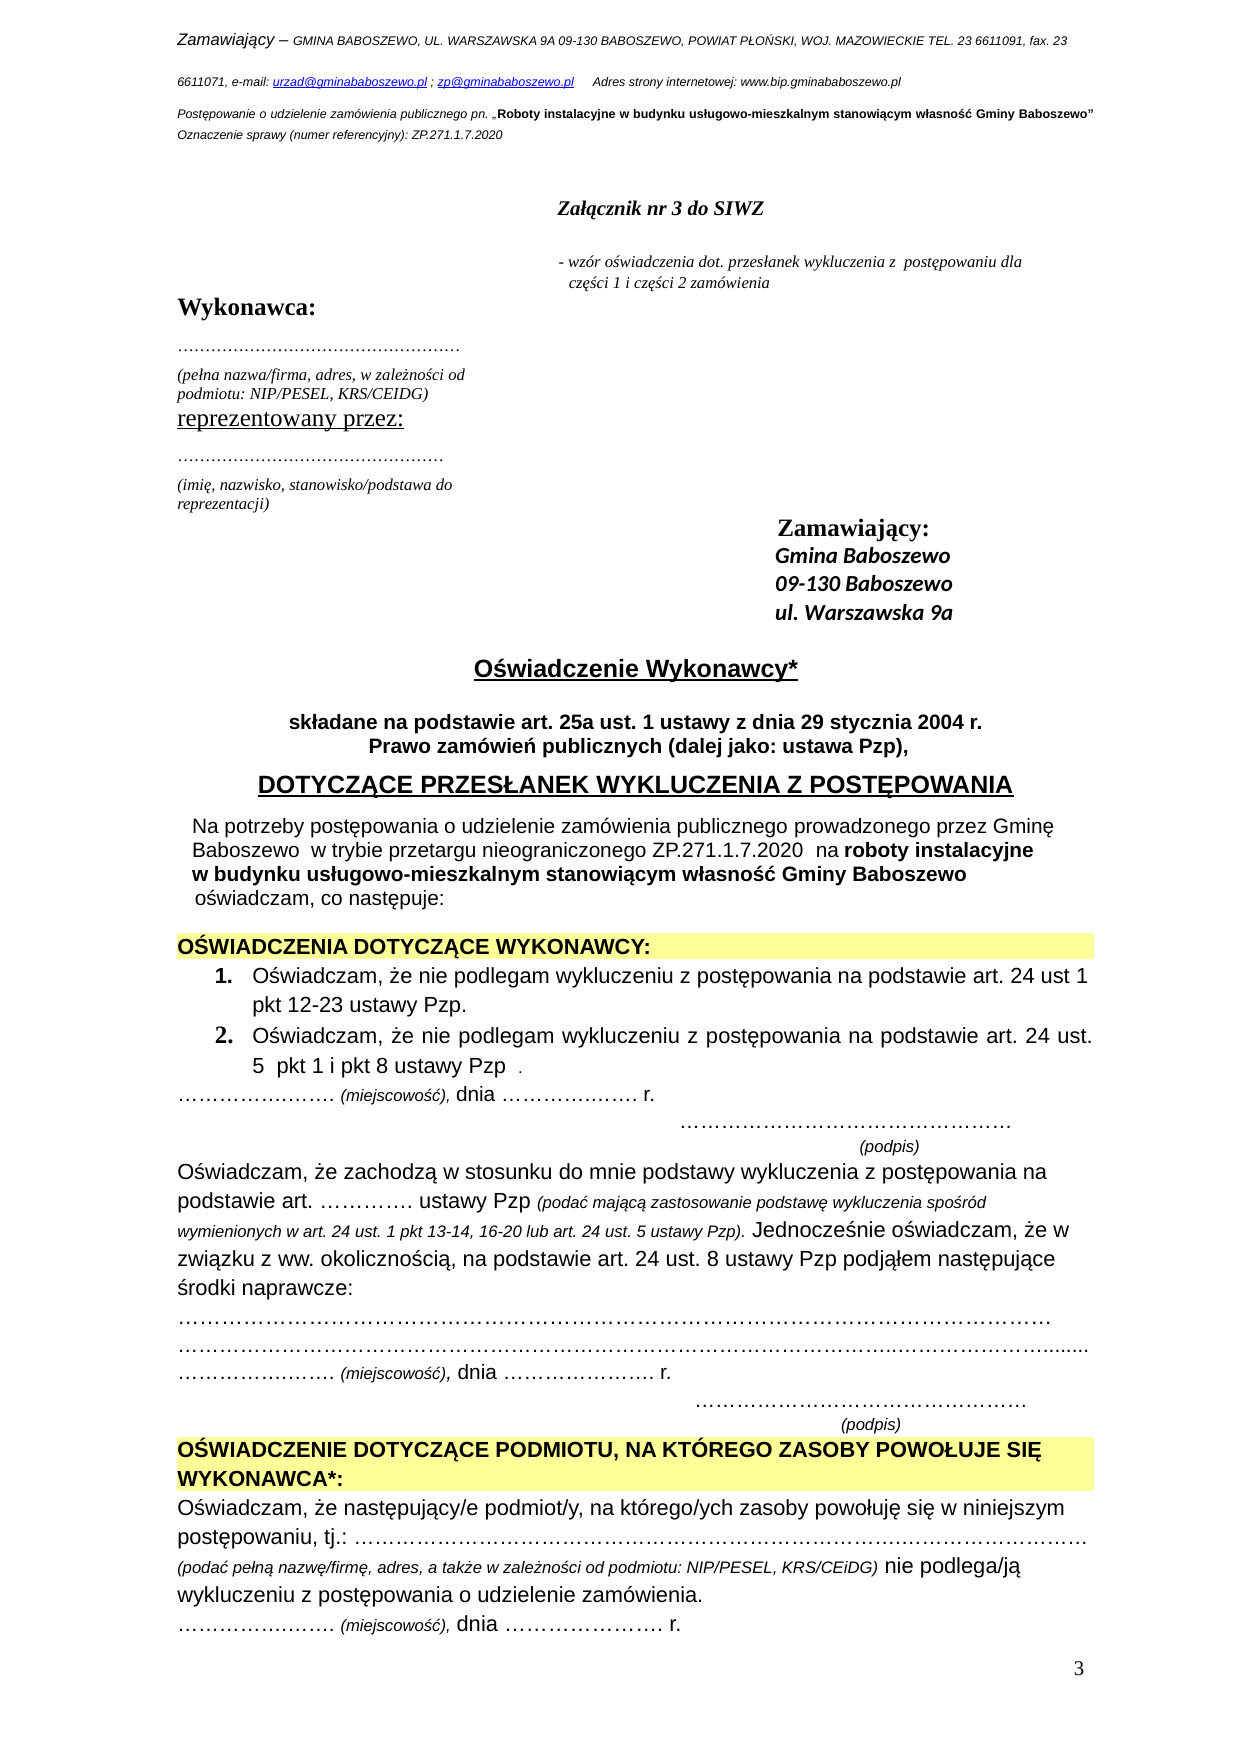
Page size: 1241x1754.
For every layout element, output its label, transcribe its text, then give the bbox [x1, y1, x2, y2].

text …………….……. (miejscowość), dnia …………………. r. [177, 1611, 1094, 1636]
text …………….……. (miejscowość), dnia ………….……. r. [177, 1082, 1094, 1106]
text - wzór oświadczenia dot. przesłanek wykluczenia z postępowaniu dla [177, 244, 1094, 273]
text Oświadczam, że następujący/e podmiot/y, na którego/ych zasoby powołuję się w niniejszym postępowaniu, tj.: …………………………………………………………………….……………………… (podać pełną nazwę/firmę, adres, a także w zależności od podmiotu: NIP/PESEL, KRS/CEiDG) nie podlega/ją wykluczeniu z postępowania o udzielenie zamówienia. [177, 1495, 1094, 1607]
text składane na podstawie art. 25a ust. 1 ustawy z dnia 29 stycznia 2004 r. [177, 710, 1094, 734]
text …………….……. (miejscowość), dnia …………………. r. [177, 1360, 1094, 1384]
text …………………………………………………………………………………………..…………………........ [177, 1333, 1094, 1357]
text reprezentowany przez: [177, 403, 1094, 431]
text Na potrzeby postępowania o udzielenie zamówienia publicznego prowadzonego przez Gminę Baboszewo w trybie przetargu nieograniczonego ZP.271.1.7.2020 na roboty instalacyjne w budynku usługowo-mieszkalnym stanowiącym własność Gminy Baboszewo [192, 813, 1094, 886]
text oświadczam, co następuje: [177, 886, 1094, 909]
text ………………………………………… [177, 1388, 1094, 1412]
text Zamawiający: [177, 513, 1094, 542]
text ………………………………………… [177, 446, 474, 465]
text Gmina Baboszewo 09-130 Baboszewo ul. Warszawska 9a [723, 542, 1094, 626]
text OŚWIADCZENIE DOTYCZĄCE PODMIOTU, NA KTÓREGO ZASOBY POWOŁUJE SIĘ WYKONAWCA*: [177, 1437, 1094, 1491]
text DOTYCZĄCE PRZESŁANEK WYKLUCZENIA Z POSTĘPOWANIA [177, 770, 1094, 799]
text części 1 i części 2 zamówienia [177, 273, 1094, 292]
text Oświadczam, że zachodzą w stosunku do mnie podstawy wykluczenia z postępowania na podstawie art. …………. ustawy Pzp (podać mającą zastosowanie podstawę wykluczenia spośród wymienionych w art. 24 ust. 1 pkt 13-14, 16-20 lub art. 24 ust. 5 ustawy Pzp). Jednocześnie oświadczam, że w związku z ww. okolicznością, na podstawie art. 24 ust. 8 ustawy Pzp podjąłem następujące środki naprawcze: ………………………………………………………………………………………………………… [177, 1159, 1094, 1329]
text (imię, nazwisko, stanowisko/podstawa do reprezentacji) [177, 474, 474, 513]
text Wykonawca: [177, 292, 1094, 321]
text Załącznik nr 3 do SIWZ [177, 196, 1094, 220]
text (podpis) [767, 1137, 1094, 1156]
text OŚWIADCZENIA DOTYCZĄCE WYKONAWCY: [177, 933, 1094, 959]
text Oświadczenie Wykonawcy* [177, 654, 1094, 683]
text ………………………………………… [177, 1109, 1094, 1133]
list Oświadczam, że nie podlegam wykluczeniu z postępowania na podstawie art. 24 ust. 5 pkt 1 i pkt 8 ustawy Pzp . [214, 1020, 1094, 1078]
text Prawo zamówień publicznych (dalej jako: ustawa Pzp), [177, 734, 1094, 758]
list Oświadczam, że nie podlegam wykluczeniu z postępowania na podstawie art. 24 ust 1 pkt 12-23 ustawy Pzp. [214, 962, 1094, 1017]
text (pełna nazwa/firma, adres, w zależności od podmiotu: NIP/PESEL, KRS/CEIDG) [177, 364, 474, 403]
text (podpis) [767, 1415, 1094, 1434]
text …………………………………………… [177, 336, 474, 355]
